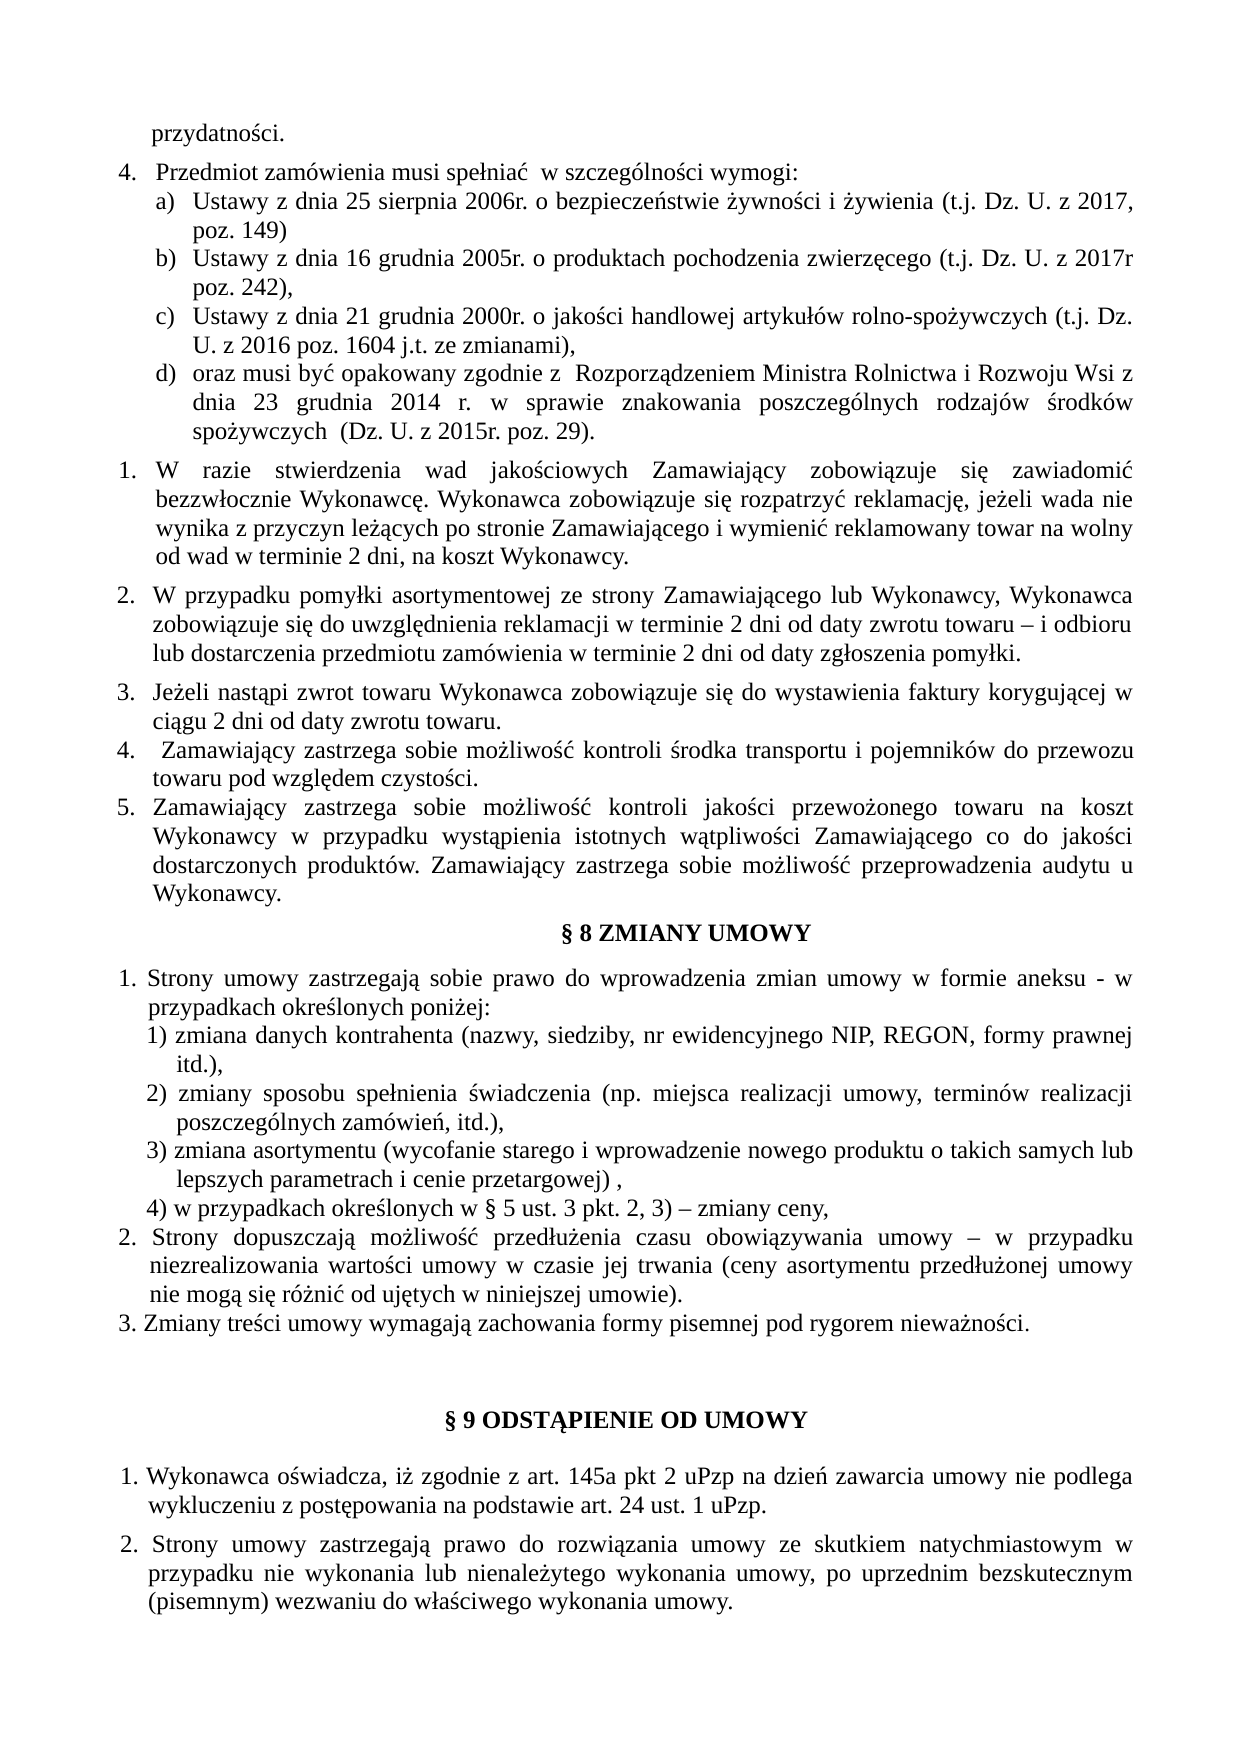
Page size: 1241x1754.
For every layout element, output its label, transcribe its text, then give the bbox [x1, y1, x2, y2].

text 3) zmiana asortymentu (wycofanie starego i wprowadzenie nowego produktu o takich samych lub lepszych parametrach i cenie przetargowej) , [146, 1136, 1134, 1193]
text 3. Zmiany treści umowy wymagają zachowania formy pisemnej pod rygorem nieważności. [118, 1308, 1134, 1337]
list Ustawy z dnia 25 sierpnia 2006r. o bezpieczeństwie żywności i żywienia (t.j. Dz. U. z 2017, poz. 149) [155, 186, 1134, 243]
text § 9 ODSTĄPIENIE OD UMOWY [118, 1405, 1134, 1434]
list Jeżeli nastąpi zwrot towaru Wykonawca zobowiązuje się do wystawienia faktury korygującej w ciągu 2 dni od daty zwrotu towaru. [117, 677, 1134, 735]
list Przedmiot zamówienia musi spełniać w szczególności wymogi: [118, 157, 1134, 186]
list przydatności. [120, 118, 1134, 147]
text 2) zmiany sposobu spełnienia świadczenia (np. miejsca realizacji umowy, terminów realizacji poszczególnych zamówień, itd.), [146, 1078, 1134, 1136]
text 1. Wykonawca oświadcza, iż zgodnie z art. 145a pkt 2 uPzp na dzień zawarcia umowy nie podlega wykluczeniu z postępowania na podstawie art. 24 ust. 1 uPzp. [120, 1461, 1134, 1518]
text 2. Strony umowy zastrzegają prawo do rozwiązania umowy ze skutkiem natychmiastowym w przypadku nie wykonania lub nienależytego wykonania umowy, po uprzednim bezskutecznym (pisemnym) wezwaniu do właściwego wykonania umowy. [120, 1529, 1134, 1615]
text § 8 ZMIANY UMOWY [487, 918, 1134, 946]
list Zamawiający zastrzega sobie możliwość kontroli środka transportu i pojemników do przewozu towaru pod względem czystości. [117, 735, 1134, 792]
list oraz musi być opakowany zgodnie z Rozporządzeniem Ministra Rolnictwa i Rozwoju Wsi z dnia 23 grudnia 2014 r. w sprawie znakowania poszczególnych rodzajów środków spożywczych (Dz. U. z 2015r. poz. 29). [155, 358, 1134, 445]
list Ustawy z dnia 21 grudnia 2000r. o jakości handlowej artykułów rolno-spożywczych (t.j. Dz. U. z 2016 poz. 1604 j.t. ze zmianami), [155, 301, 1134, 358]
text 2. Strony dopuszczają możliwość przedłużenia czasu obowiązywania umowy – w przypadku niezrealizowania wartości umowy w czasie jej trwania (ceny asortymentu przedłużonej umowy nie mogą się różnić od ujętych w niniejszej umowie). [118, 1222, 1134, 1308]
list W razie stwierdzenia wad jakościowych Zamawiający zobowiązuje się zawiadomić bezzwłocznie Wykonawcę. Wykonawca zobowiązuje się rozpatrzyć reklamację, jeżeli wada nie wynika z przyczyn leżących po stronie Zamawiającego i wymienić reklamowany towar na wolny od wad w terminie 2 dni, na koszt Wykonawcy. [118, 455, 1134, 570]
list W przypadku pomyłki asortymentowej ze strony Zamawiającego lub Wykonawcy, Wykonawca zobowiązuje się do uwzględnienia reklamacji w terminie 2 dni od daty zwrotu towaru – i odbioru lub dostarczenia przedmiotu zamówienia w terminie 2 dni od daty zgłoszenia pomyłki. [117, 581, 1134, 667]
list Zamawiający zastrzega sobie możliwość kontroli jakości przewożonego towaru na koszt Wykonawcy w przypadku wystąpienia istotnych wątpliwości Zamawiającego co do jakości dostarczonych produktów. Zamawiający zastrzega sobie możliwość przeprowadzenia audytu u Wykonawcy. [117, 792, 1134, 907]
text 4) w przypadkach określonych w § 5 ust. 3 pkt. 2, 3) – zmiany ceny, [146, 1193, 1134, 1222]
text 1) zmiana danych kontrahenta (nazwy, siedziby, nr ewidencyjnego NIP, REGON, formy prawnej itd.), [146, 1021, 1134, 1078]
list Ustawy z dnia 16 grudnia 2005r. o produktach pochodzenia zwierzęcego (t.j. Dz. U. z 2017r poz. 242), [155, 243, 1134, 301]
text 1. Strony umowy zastrzegają sobie prawo do wprowadzenia zmian umowy w formie aneksu - w przypadkach określonych poniżej: [118, 963, 1134, 1021]
